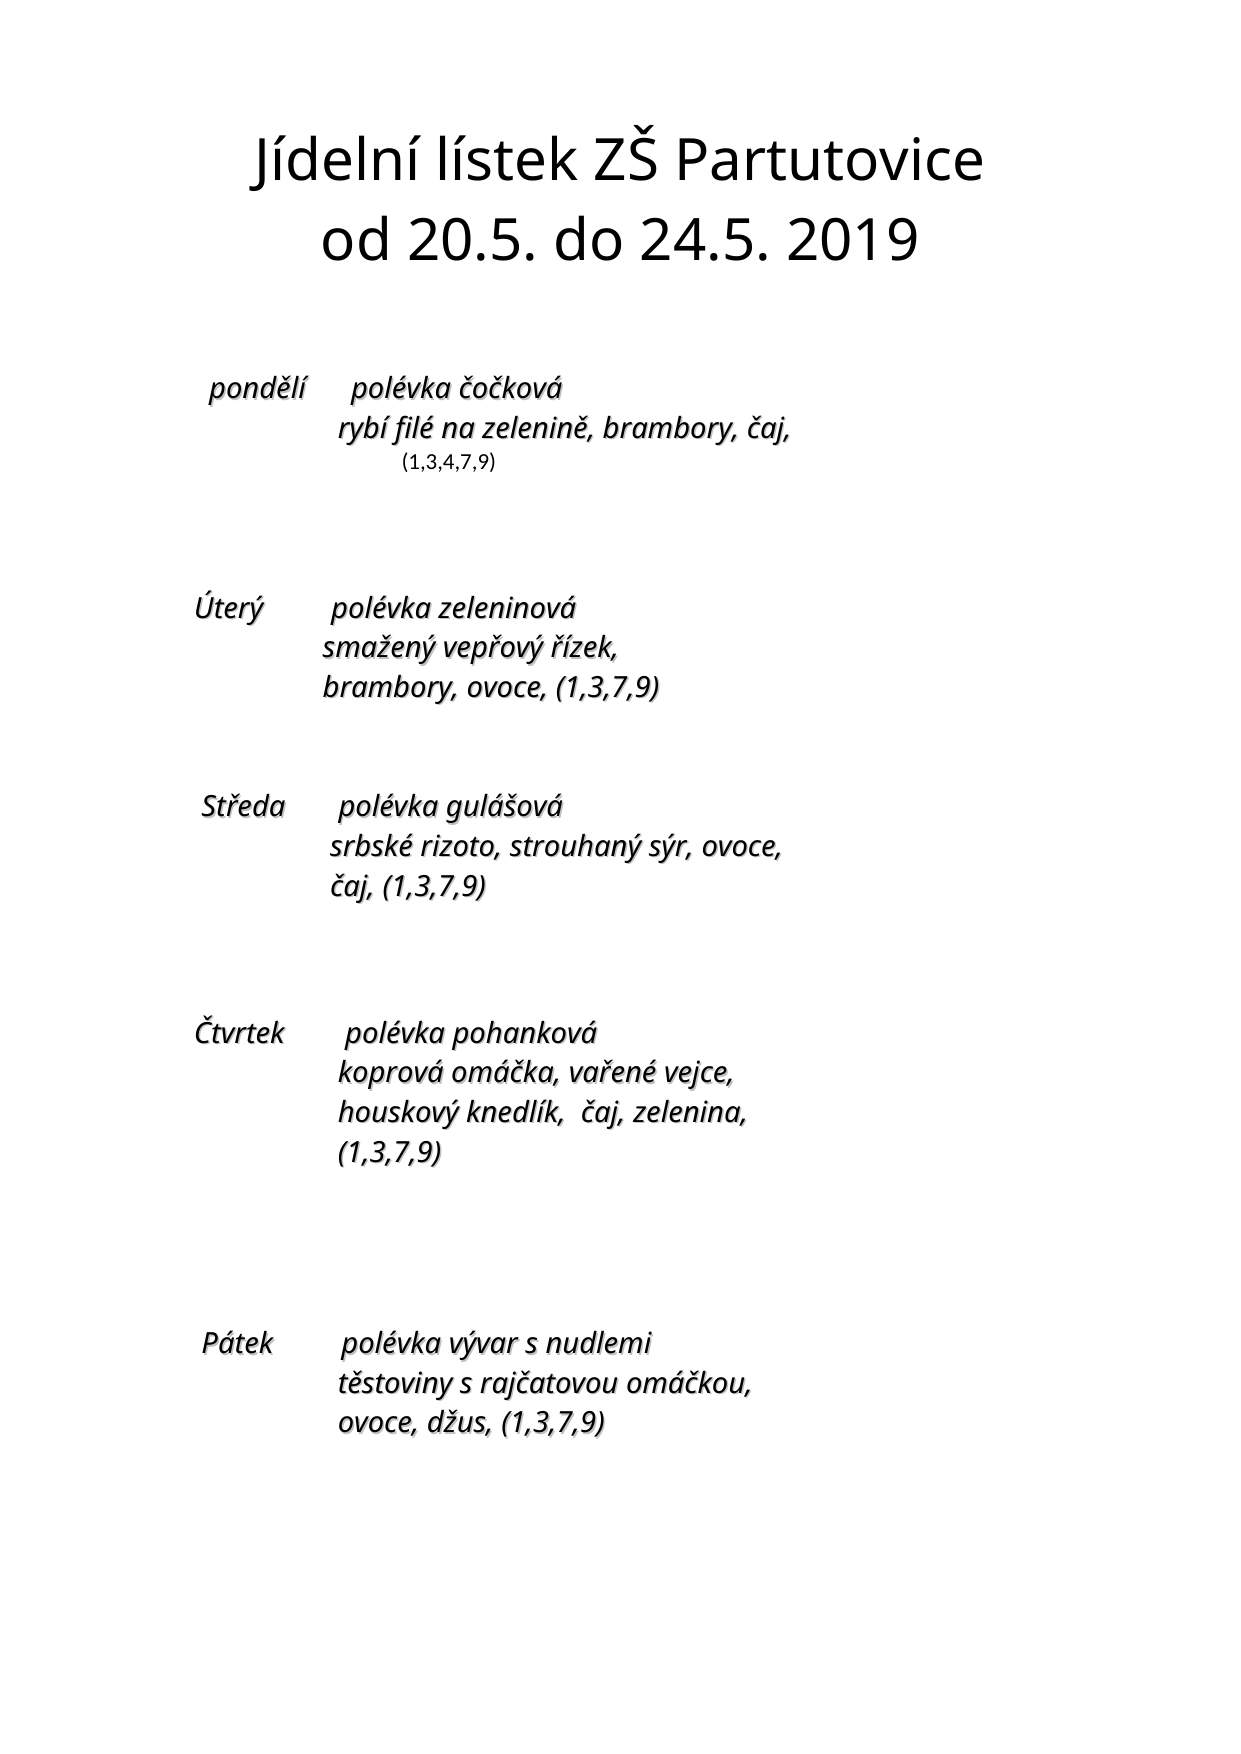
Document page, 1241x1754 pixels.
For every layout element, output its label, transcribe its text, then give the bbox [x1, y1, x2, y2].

text srbské rizoto, strouhaný sýr, ovoce, [118, 825, 1122, 865]
text Jídelní lístek ZŠ Partutovice [118, 118, 1122, 198]
text Středa polévka gulášová [118, 785, 1122, 825]
text brambory, ovoce, (1,3,7,9) [118, 666, 1122, 706]
text (1,3,7,9) [118, 1131, 1122, 1171]
text houskový knedlík, čaj, zelenina, [118, 1091, 1122, 1131]
text Úterý polévka zeleninová [118, 587, 1122, 627]
text Pátek polévka vývar s nudlemi [118, 1322, 1122, 1362]
text těstoviny s rajčatovou omáčkou, [118, 1362, 1122, 1402]
text smažený vepřový řízek, [118, 627, 1122, 666]
text pondělí polévka čočková [118, 367, 1122, 407]
text od 20.5. do 24.5. 2019 [118, 198, 1122, 277]
text Čtvrtek polévka pohanková [118, 1012, 1122, 1052]
text koprová omáčka, vařené vejce, [118, 1052, 1122, 1091]
text čaj, (1,3,7,9) [118, 865, 1122, 904]
text ovoce, džus, (1,3,7,9) [118, 1402, 1122, 1441]
text (1,3,4,7,9) [118, 447, 1122, 475]
text rybí filé na zelenině, brambory, čaj, [118, 407, 1122, 447]
